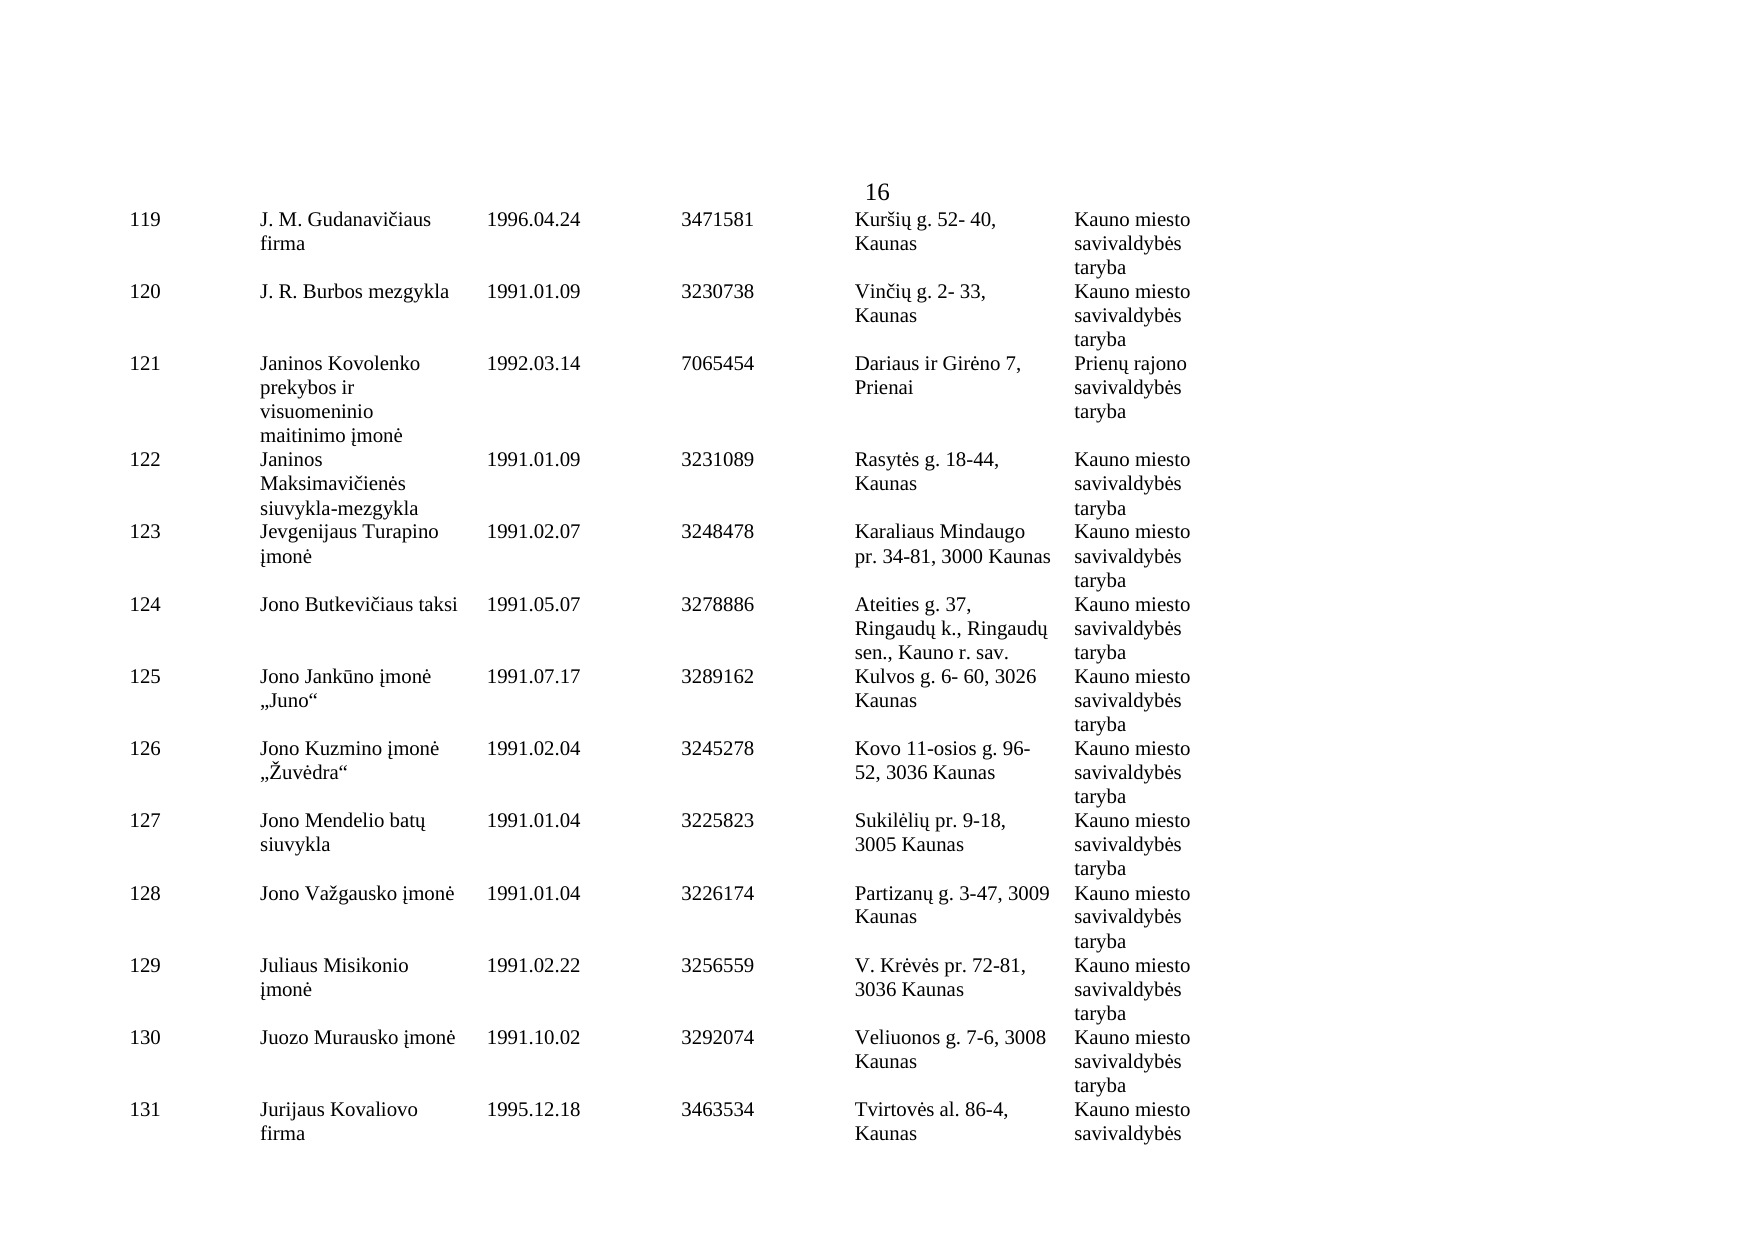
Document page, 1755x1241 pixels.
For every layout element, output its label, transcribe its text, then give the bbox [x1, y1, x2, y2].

table_cell Kauno miesto savivaldybės taryba [1063, 520, 1235, 592]
table_cell 3289162 [670, 664, 843, 736]
table_cell [1235, 880, 1390, 953]
table_cell Karaliaus Mindaugo pr. 34-81, 3000 Kaunas [843, 520, 1063, 592]
table_cell [1390, 664, 1606, 736]
table_cell Jono Butkevičiaus taksi [249, 592, 475, 664]
table_cell [1390, 351, 1606, 447]
table_cell [1235, 1025, 1390, 1097]
table_cell [1390, 279, 1606, 351]
table_cell Sukilėlių pr. 9-18, 3005 Kaunas [843, 808, 1063, 880]
table_cell 1991.01.09 [475, 447, 670, 519]
table_cell [1390, 880, 1606, 953]
table_cell Kauno miesto savivaldybės taryba [1063, 808, 1235, 880]
table_cell Jono Mendelio batų siuvykla [249, 808, 475, 880]
table_cell [1390, 736, 1606, 808]
table_cell [1390, 592, 1606, 664]
table_cell 3463534 [670, 1097, 843, 1145]
table_cell Ateities g. 37, Ringaudų k., Ringaudų sen., Kauno r. sav. [843, 592, 1063, 664]
table_cell Dariaus ir Girėno 7, Prienai [843, 351, 1063, 447]
table_cell Prienų rajono savivaldybės taryba [1063, 351, 1235, 447]
table_cell 129 [118, 953, 249, 1025]
table_cell Kauno miesto savivaldybės taryba [1063, 664, 1235, 736]
table_cell Vinčių g. 2- 33, Kaunas [843, 279, 1063, 351]
table_cell [1390, 953, 1606, 1025]
table_cell 121 [118, 351, 249, 447]
table_cell [1390, 207, 1606, 279]
table_cell Kauno miesto savivaldybės taryba [1063, 447, 1235, 519]
table_cell Janinos Maksimavičienės siuvykla-mezgykla [249, 447, 475, 519]
table_cell Veliuonos g. 7-6, 3008 Kaunas [843, 1025, 1063, 1097]
table_cell [1390, 1097, 1606, 1145]
table_cell Partizanų g. 3-47, 3009 Kaunas [843, 880, 1063, 953]
table_cell [1235, 808, 1390, 880]
table_cell [1235, 664, 1390, 736]
table_cell Jurijaus Kovaliovo firma [249, 1097, 475, 1145]
table_cell Juozo Murausko įmonė [249, 1025, 475, 1097]
table_cell 1991.01.04 [475, 808, 670, 880]
table_cell [1235, 207, 1390, 279]
table_cell [1390, 1025, 1606, 1097]
table_cell Kauno miesto savivaldybės taryba [1063, 279, 1235, 351]
table_cell Jono Jankūno įmonė „Juno“ [249, 664, 475, 736]
table_cell 124 [118, 592, 249, 664]
table_cell 127 [118, 808, 249, 880]
table_cell 1996.04.24 [475, 207, 670, 279]
table_cell [1235, 520, 1390, 592]
table_cell Kauno miesto savivaldybės taryba [1063, 1025, 1235, 1097]
table_cell Jono Važgausko įmonė [249, 880, 475, 953]
table_cell Janinos Kovolenko prekybos ir visuomeninio maitinimo įmonė [249, 351, 475, 447]
table_cell Kauno miesto savivaldybės taryba [1063, 736, 1235, 808]
table_cell 3471581 [670, 207, 843, 279]
table_cell 120 [118, 279, 249, 351]
table_cell [1235, 592, 1390, 664]
table_cell 1991.02.22 [475, 953, 670, 1025]
table_cell 1991.02.04 [475, 736, 670, 808]
table_cell 123 [118, 520, 249, 592]
table_cell 1991.02.07 [475, 520, 670, 592]
table_cell [1235, 1097, 1390, 1145]
table_cell 122 [118, 447, 249, 519]
table_cell J. M. Gudanavičiaus firma [249, 207, 475, 279]
table_cell 1991.05.07 [475, 592, 670, 664]
table_cell 3292074 [670, 1025, 843, 1097]
table_cell Kovo 11-osios g. 96-52, 3036 Kaunas [843, 736, 1063, 808]
table_cell 3226174 [670, 880, 843, 953]
table_cell 3245278 [670, 736, 843, 808]
table_cell 3230738 [670, 279, 843, 351]
table_cell 1991.07.17 [475, 664, 670, 736]
table_cell 1992.03.14 [475, 351, 670, 447]
table_cell 3256559 [670, 953, 843, 1025]
table_cell 1991.01.04 [475, 880, 670, 953]
table_cell 126 [118, 736, 249, 808]
table_cell Kauno miesto savivaldybės taryba [1063, 880, 1235, 953]
table_cell [1235, 953, 1390, 1025]
table_cell 119 [118, 207, 249, 279]
table_cell 125 [118, 664, 249, 736]
table_cell 131 [118, 1097, 249, 1145]
table_cell Jono Kuzmino įmonė „Žuvėdra“ [249, 736, 475, 808]
table_cell V. Krėvės pr. 72-81, 3036 Kaunas [843, 953, 1063, 1025]
table_cell [1390, 447, 1606, 519]
table_cell 1991.10.02 [475, 1025, 670, 1097]
table_cell Jevgenijaus Turapino įmonė [249, 520, 475, 592]
table_cell [1390, 808, 1606, 880]
table_cell [1235, 279, 1390, 351]
table_cell Kuršių g. 52- 40, Kaunas [843, 207, 1063, 279]
table_cell [1235, 736, 1390, 808]
table_cell Juliaus Misikonio įmonė [249, 953, 475, 1025]
table_cell 1995.12.18 [475, 1097, 670, 1145]
table_cell Kulvos g. 6- 60, 3026 Kaunas [843, 664, 1063, 736]
table_cell Kauno miesto savivaldybės taryba [1063, 592, 1235, 664]
table_cell J. R. Burbos mezgykla [249, 279, 475, 351]
table_cell 3278886 [670, 592, 843, 664]
table_cell 1991.01.09 [475, 279, 670, 351]
table_cell 128 [118, 880, 249, 953]
table_cell Kauno miesto savivaldybės taryba [1063, 953, 1235, 1025]
table_cell [1390, 520, 1606, 592]
table_cell [1235, 351, 1390, 447]
table_cell Kauno miesto savivaldybės [1063, 1097, 1235, 1145]
table_cell Tvirtovės al. 86-4, Kaunas [843, 1097, 1063, 1145]
table_cell 7065454 [670, 351, 843, 447]
table_cell [1235, 447, 1390, 519]
table_cell Rasytės g. 18-44, Kaunas [843, 447, 1063, 519]
table_cell 130 [118, 1025, 249, 1097]
table_cell 3225823 [670, 808, 843, 880]
table_cell 3231089 [670, 447, 843, 519]
table_cell Kauno miesto savivaldybės taryba [1063, 207, 1235, 279]
table_cell 3248478 [670, 520, 843, 592]
